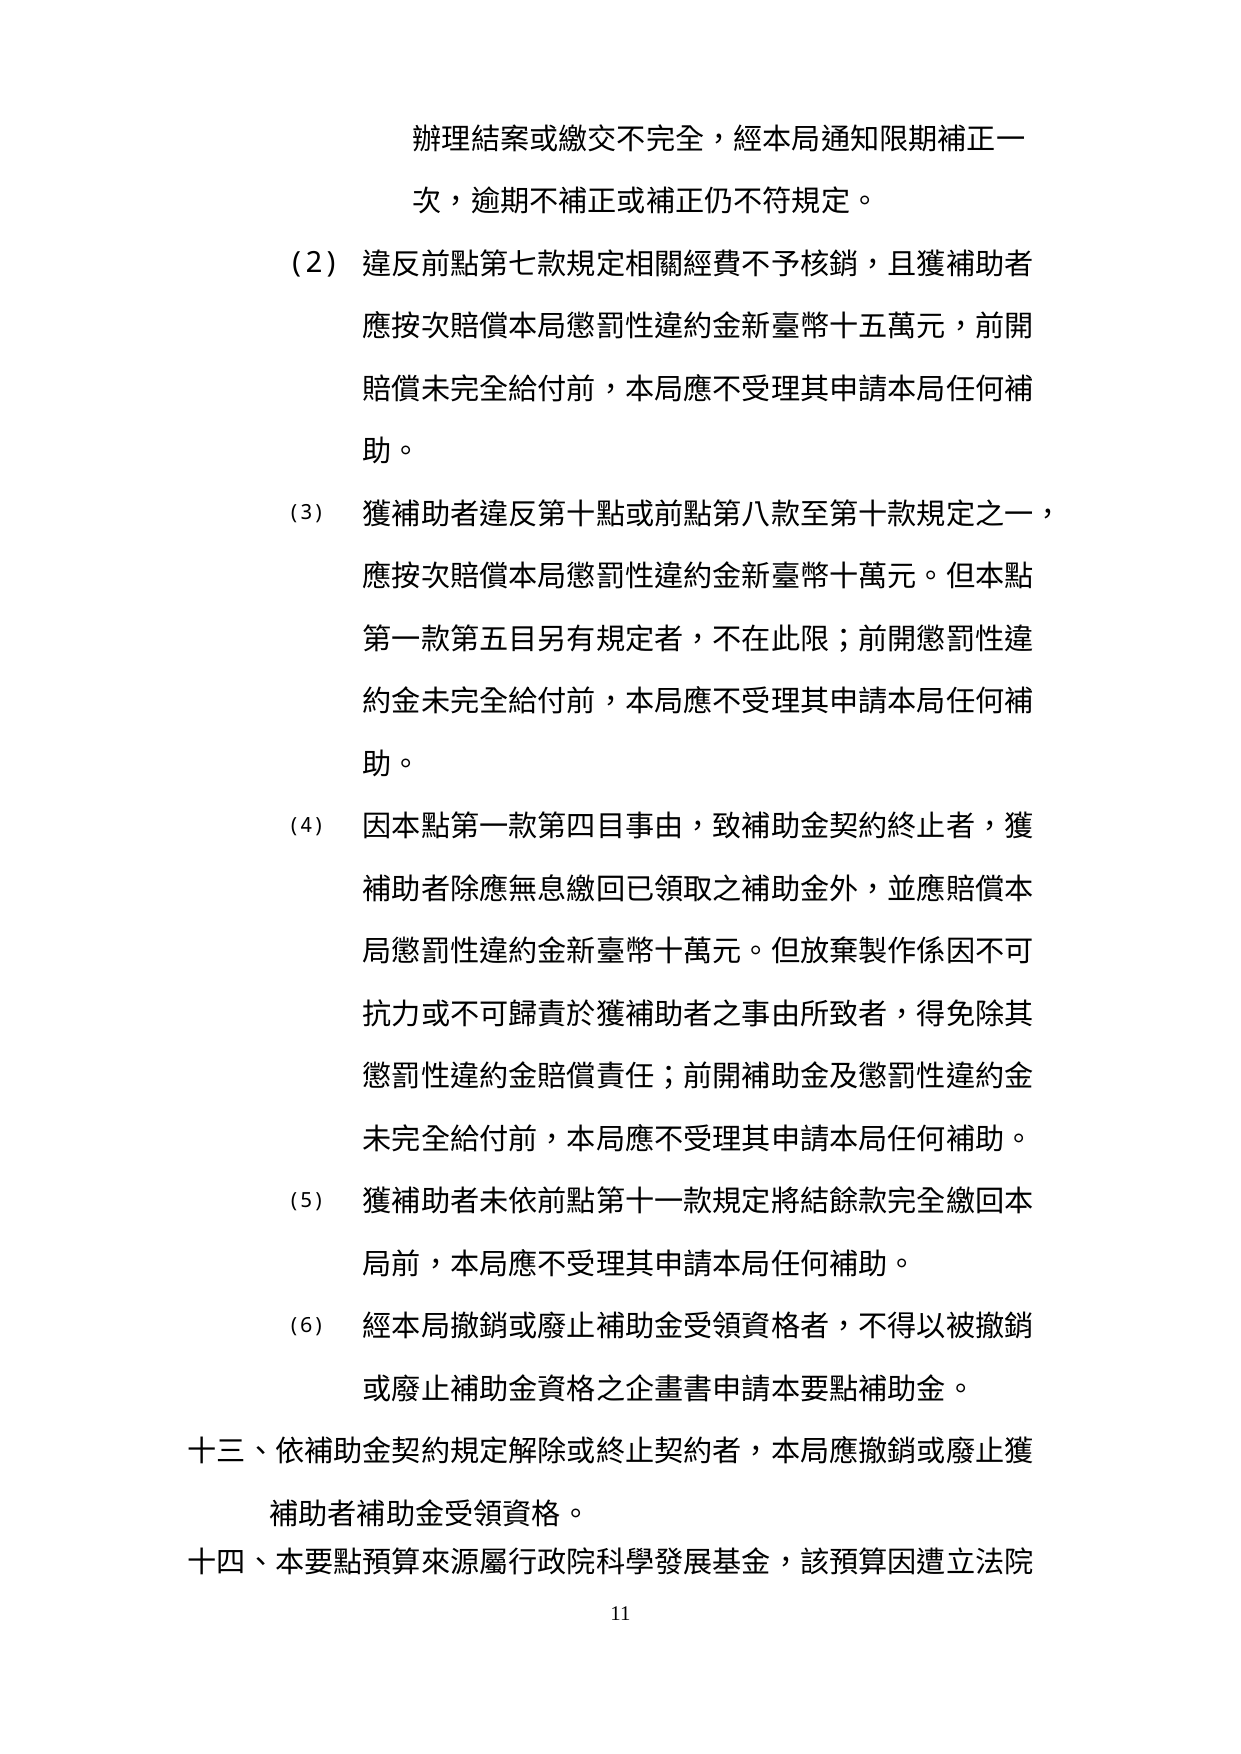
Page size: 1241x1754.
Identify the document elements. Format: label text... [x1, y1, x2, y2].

list 辦理結案或繳交不完全，經本局通知限期補正一次，逾期不補正或補正仍不符規定。 [362, 95, 1053, 220]
text 十三、依補助金契約規定解除或終止契約者，本局應撤銷或廢止獲補助者補助金受領資格。 [187, 1407, 1053, 1532]
text 十四、本要點預算來源屬行政院科學發展基金，該預算因遭立法院 [187, 1532, 1053, 1582]
list 因本點第一款第四目事由，致補助金契約終止者，獲補助者除應無息繳回已領取之補助金外，並應賠償本局懲罰性違約金新臺幣十萬元。但放棄製作係因不可抗力或不可歸責於獲補助者之事由所致者，得免除其懲罰性違約金賠償責任；前開補助金及懲罰性違約金未完全給付前，本局應不受理其申請本局任何補助。 [287, 782, 1053, 1157]
list 經本局撤銷或廢止補助金受領資格者，不得以被撤銷或廢止補助金資格之企畫書申請本要點補助金。 [287, 1282, 1053, 1407]
list 違反前點第七款規定相關經費不予核銷，且獲補助者應按次賠償本局懲罰性違約金新臺幣十五萬元，前開賠償未完全給付前，本局應不受理其申請本局任何補助。 [287, 220, 1053, 470]
list 獲補助者違反第十點或前點第八款至第十款規定之一，應按次賠償本局懲罰性違約金新臺幣十萬元。但本點第一款第五目另有規定者，不在此限；前開懲罰性違約金未完全給付前，本局應不受理其申請本局任何補助。 [287, 470, 1053, 782]
list 獲補助者未依前點第十一款規定將結餘款完全繳回本局前，本局應不受理其申請本局任何補助。 [287, 1157, 1053, 1282]
